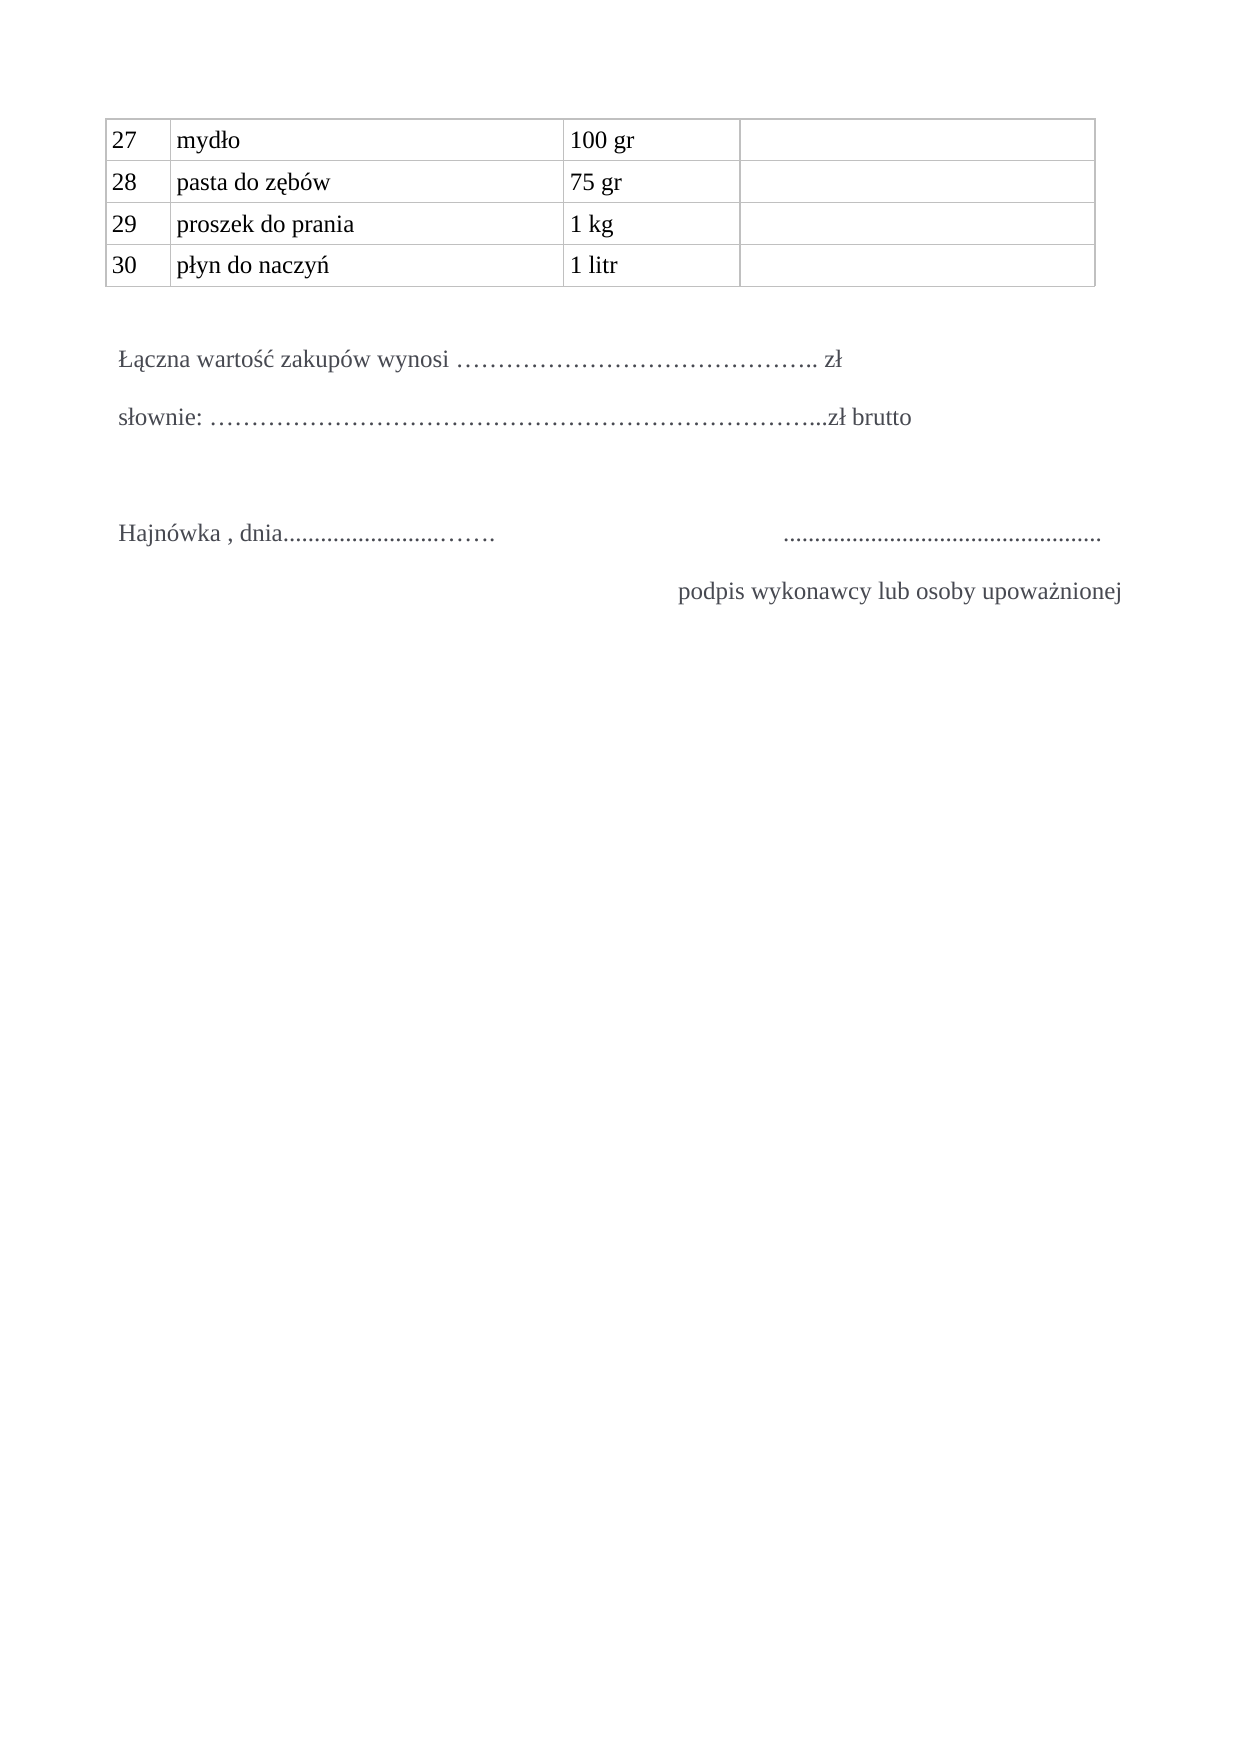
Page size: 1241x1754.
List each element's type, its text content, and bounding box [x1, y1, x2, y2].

table_cell 1 litr [564, 245, 739, 286]
table_cell proszek do prania [171, 203, 563, 244]
table_cell 30 [107, 245, 170, 286]
table_cell płyn do naczyń [171, 245, 563, 286]
text Łączna wartość zakupów wynosi …………………………………….. zł [118, 344, 1122, 373]
table_cell [741, 203, 1094, 244]
table_cell [741, 120, 1094, 160]
table_cell 29 [107, 203, 170, 244]
text słownie: ………………………………………………………………...zł brutto [118, 402, 1122, 431]
table_cell 27 [107, 120, 170, 160]
table_cell 100 gr [564, 120, 739, 160]
table_cell mydło [171, 120, 563, 160]
table_cell 1 kg [564, 203, 739, 244]
table_cell 75 gr [564, 161, 739, 202]
table_cell 28 [107, 161, 170, 202]
text Hajnówka , dnia.........................……. ................................................... [118, 518, 1122, 547]
table_cell [741, 161, 1094, 202]
table_cell [741, 245, 1094, 286]
text podpis wykonawcy lub osoby upoważnionej [118, 576, 1122, 604]
table_cell pasta do zębów [171, 161, 563, 202]
